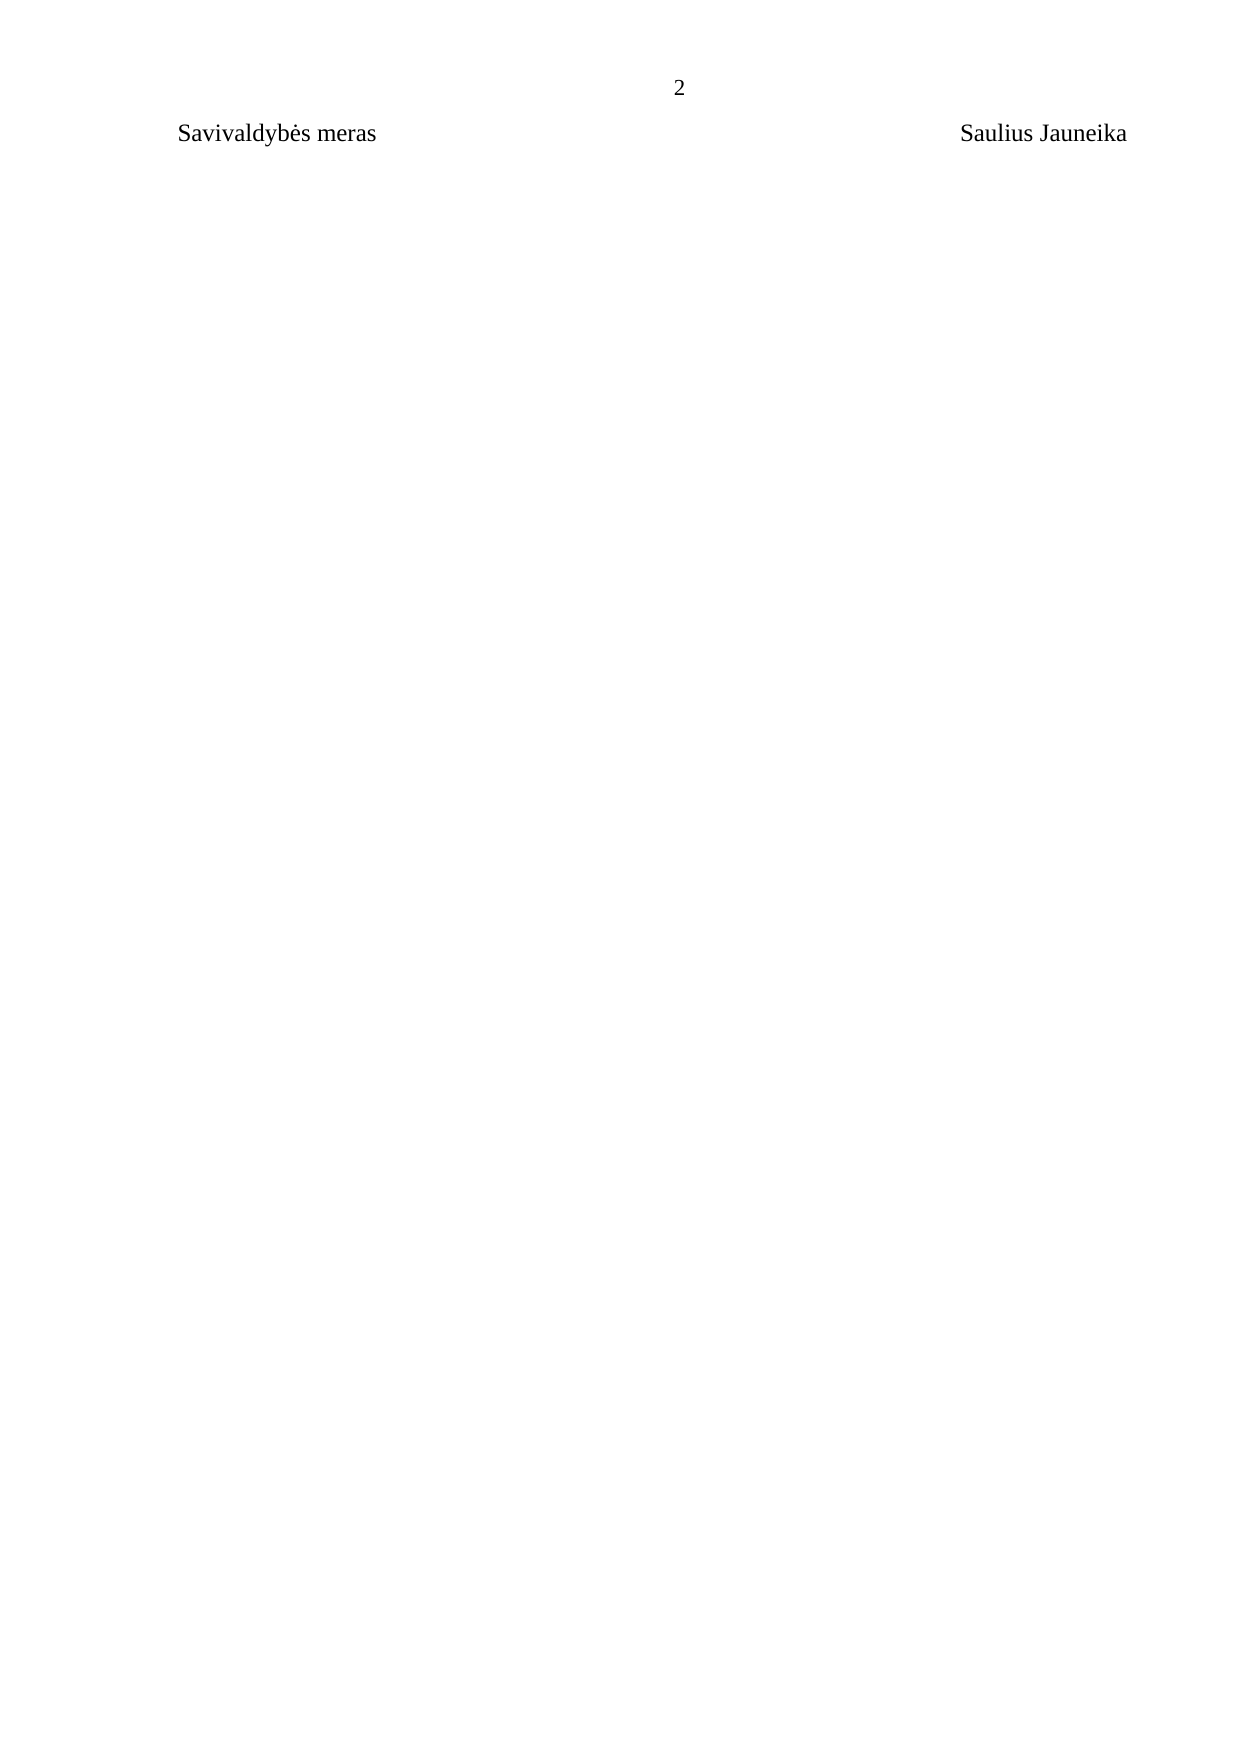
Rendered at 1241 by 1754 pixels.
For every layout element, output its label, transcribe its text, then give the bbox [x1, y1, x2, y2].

text Savivaldybės meras Saulius Jauneika [177, 118, 1181, 147]
